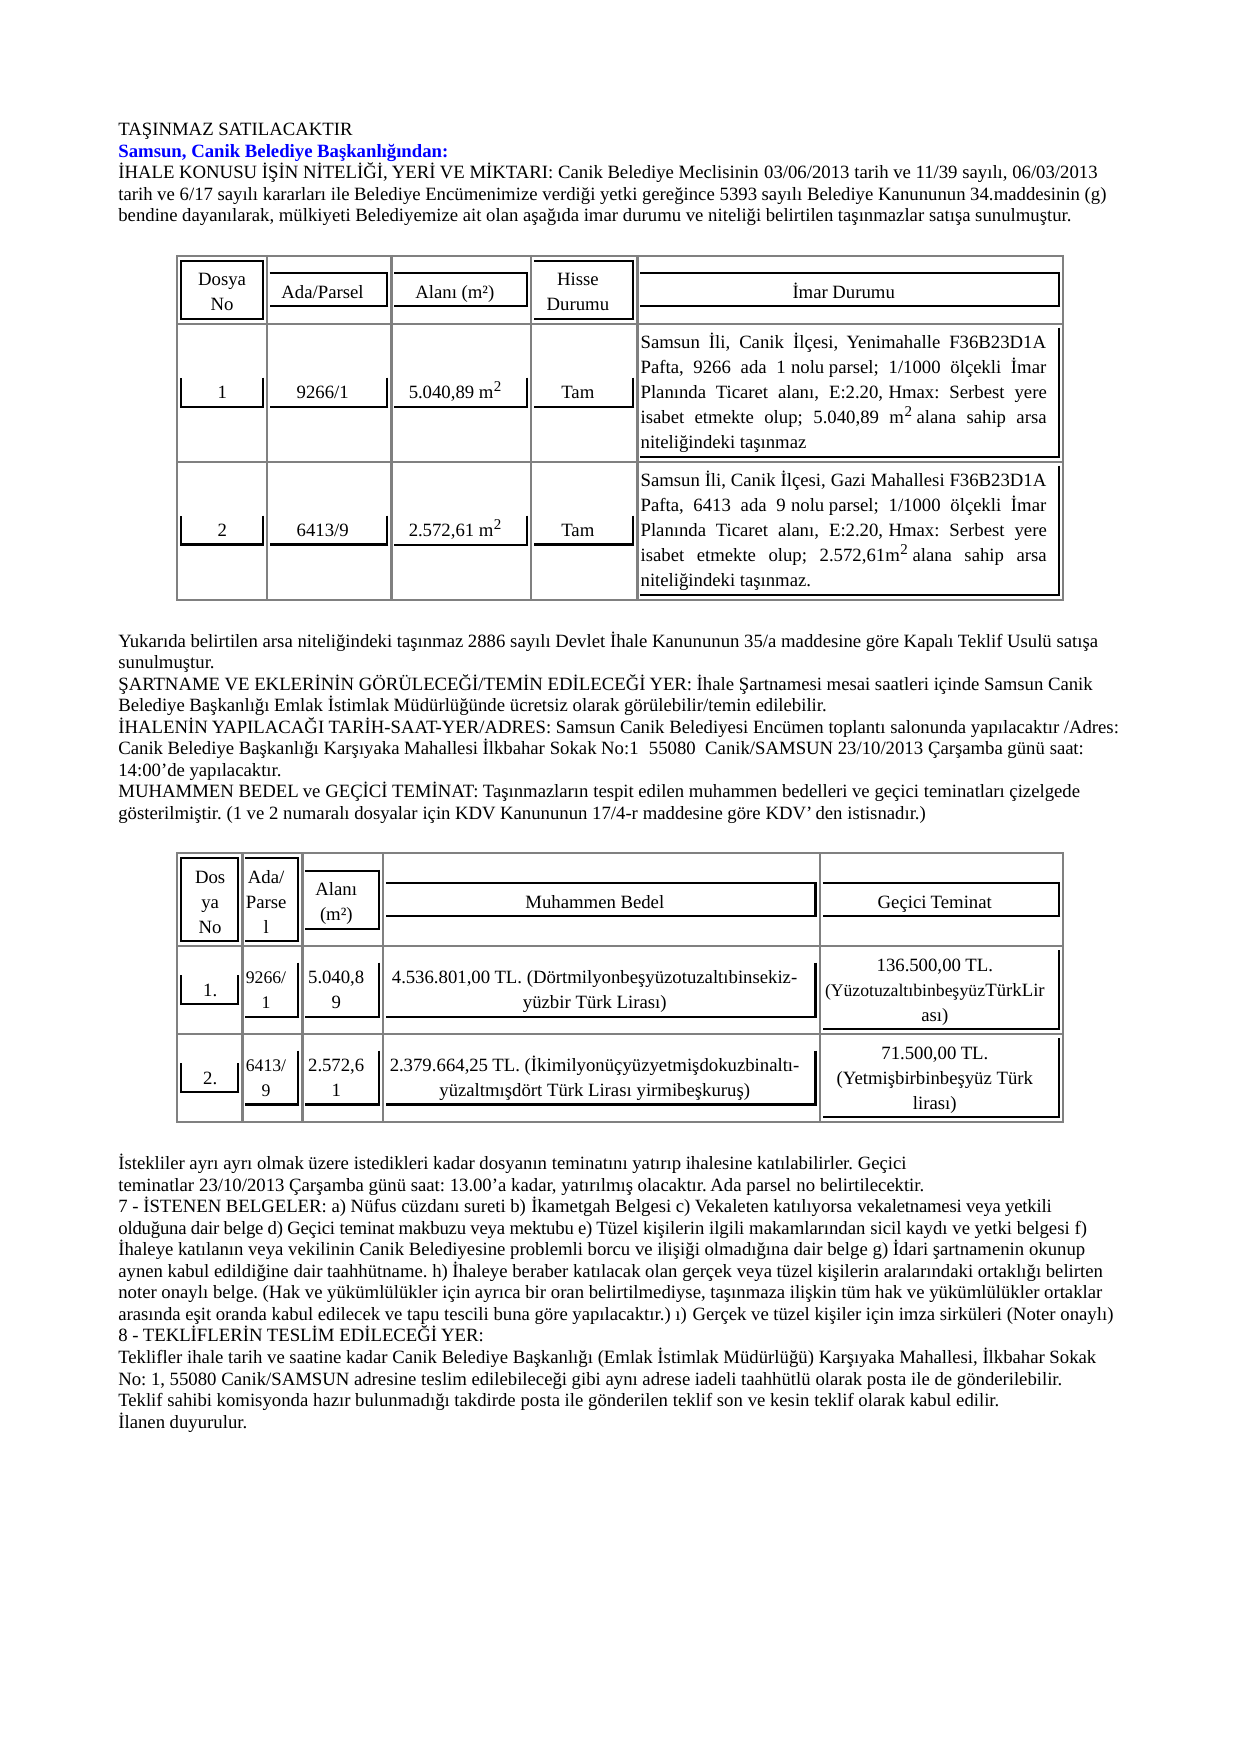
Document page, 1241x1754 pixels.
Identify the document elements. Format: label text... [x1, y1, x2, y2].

table_header Hisse Durumu [532, 257, 636, 323]
table_cell 2.379.664,25 TL. (İkimilyonüçyüzyetmişdokuzbinaltı-yüzaltmışdört Türk Lirası yirmibeşkuruş) [384, 1035, 819, 1121]
text 8 - TEKLİFLERİN TESLİM EDİLECEĞİ YER: [118, 1324, 1122, 1346]
text Teklifler ihale tarih ve saatine kadar Canik Belediye Başkanlığı (Emlak İstimlak Müdürlüğü) Karşıyaka Mahallesi, İlkbahar Sokak No: 1, 55080 Canik/SAMSUN adresine teslim edilebileceği gibi aynı adrese iadeli taahhütlü olarak posta ile de gönderilebilir. [118, 1346, 1122, 1389]
table_cell 136.500,00 TL.(YüzotuzaltıbinbeşyüzTürkLirası) [821, 947, 1062, 1033]
text Teklif sahibi komisyonda hazır bulunmadığı takdirde posta ile gönderilen teklif son ve kesin teklif olarak kabul edilir. [118, 1389, 1122, 1411]
text İHALE KONUSU İŞİN NİTELİĞİ, YERİ VE MİKTARI: Canik Belediye Meclisinin 03/06/2013 tarih ve 11/39 sayılı, 06/03/2013 tarih ve 6/17 sayılı kararları ile Belediye Encümenimize verdiği yetki gereğince 5393 sayılı Belediye Kanununun 34.maddesinin (g) bendine dayanılarak, mülkiyeti Belediyemize ait olan aşağıda imar durumu ve niteliği belirtilen taşınmazlar satışa sunulmuştur. [118, 161, 1122, 226]
table_cell 2.572,61 [304, 1035, 382, 1121]
table_header Dosya No [178, 257, 266, 323]
table_header Dosya No [178, 854, 241, 945]
table_cell 5.040,89 m2 [393, 325, 530, 461]
text 7 - İSTENEN BELGELER: a) Nüfus cüzdanı sureti b) İkametgah Belgesi c) Vekaleten katılıyorsa vekaletnamesi veya yetkili olduğuna dair belge d) Geçici teminat makbuzu veya mektubu e) Tüzel kişilerin ilgili makamlarından sicil kaydı ve yetki belgesi f) İhaleye katılanın veya vekilinin Canik Belediyesine problemli borcu ve ilişiği olmadığına dair belge g) İdari şartnamenin okunup aynen kabul edildiğine dair taahhütname. h) İhaleye beraber katılacak olan gerçek veya tüzel kişilerin aralarındaki ortaklığı belirten noter onaylı belge. (Hak ve yükümlülükler için ayrıca bir oran belirtilmediyse, taşınmaza ilişkin tüm hak ve yükümlülükler ortaklar arasında eşit oranda kabul edilecek ve tapu tescili buna göre yapılacaktır.) ı) Gerçek ve tüzel kişiler için imza sirküleri (Noter onaylı) [118, 1195, 1122, 1324]
table_cell 9266/1 [244, 947, 301, 1033]
table_cell 6413/9 [244, 1035, 301, 1121]
table_cell 2.572,61 m2 [393, 463, 530, 599]
table_cell Samsun İli, Canik İlçesi, Gazi Mahallesi F36B23D1A Pafta, 6413 ada 9 nolu parsel; 1/1000 ölçekli İmar Planında Ticaret alanı, E:2.20, Hmax: Serbest yere isabet etmekte olup; 2.572,61m2 alana sahip arsa niteliğindeki taşınmaz. [639, 463, 1062, 599]
table_cell 1. [178, 947, 241, 1033]
table_cell 1 [178, 325, 266, 461]
table_cell 2. [178, 1035, 241, 1121]
table_cell 5.040,89 [304, 947, 382, 1033]
table_header Alanı (m²) [304, 854, 382, 945]
table_cell 2 [178, 463, 266, 599]
table_header Alanı (m²) [393, 257, 530, 323]
table_cell 4.536.801,00 TL. (Dörtmilyonbeşyüzotuzaltıbinsekiz-yüzbir Türk Lirası) [384, 947, 819, 1033]
table_header Geçici Teminat [821, 854, 1062, 945]
text MUHAMMEN BEDEL ve GEÇİCİ TEMİNAT: Taşınmazların tespit edilen muhammen bedelleri ve geçici teminatları çizelgede gösterilmiştir. (1 ve 2 numaralı dosyalar için KDV Kanununun 17/4-r maddesine göre KDV’ den istisnadır.) [118, 780, 1122, 823]
table_header Muhammen Bedel [384, 854, 819, 945]
table_cell Tam [532, 463, 636, 599]
text İlanen duyurulur. [118, 1411, 1122, 1432]
table_cell Tam [532, 325, 636, 461]
table_cell Samsun İli, Canik İlçesi, Yenimahalle F36B23D1A Pafta, 9266 ada 1 nolu parsel; 1/1000 ölçekli İmar Planında Ticaret alanı, E:2.20, Hmax: Serbest yere isabet etmekte olup; 5.040,89 m2 alana sahip arsa niteliğindeki taşınmaz [639, 325, 1062, 461]
table_header İmar Durumu [639, 257, 1062, 323]
table_header Ada/ Parsel [244, 854, 301, 945]
text TAŞINMAZ SATILACAKTIR [118, 118, 1122, 140]
table_cell 9266/1 [268, 325, 390, 461]
table_cell 71.500,00 TL. (Yetmişbirbinbeşyüz Türk lirası) [821, 1035, 1062, 1121]
table_header Ada/Parsel [268, 257, 390, 323]
text İstekliler ayrı ayrı olmak üzere istedikleri kadar dosyanın teminatını yatırıp ihalesine katılabilirler. Geçici teminatlar 23/10/2013 Çarşamba günü saat: 13.00’a kadar, yatırılmış olacaktır. Ada parsel no belirtilecektir. [118, 1152, 1122, 1195]
text ŞARTNAME VE EKLERİNİN GÖRÜLECEĞİ/TEMİN EDİLECEĞİ YER: İhale Şartnamesi mesai saatleri içinde Samsun Canik Belediye Başkanlığı Emlak İstimlak Müdürlüğünde ücretsiz olarak görülebilir/temin edilebilir. [118, 673, 1122, 716]
text Yukarıda belirtilen arsa niteliğindeki taşınmaz 2886 sayılı Devlet İhale Kanununun 35/a maddesine göre Kapalı Teklif Usulü satışa sunulmuştur. [118, 629, 1122, 673]
table_cell 6413/9 [268, 463, 390, 599]
text İHALENİN YAPILACAĞI TARİH-SAAT-YER/ADRES: Samsun Canik Belediyesi Encümen toplantı salonunda yapılacaktır /Adres: Canik Belediye Başkanlığı Karşıyaka Mahallesi İlkbahar Sokak No:1 55080 Canik/SAMSUN 23/10/2013 Çarşamba günü saat: 14:00’de yapılacaktır. [118, 716, 1122, 780]
text Samsun, Canik Belediye Başkanlığından: [118, 140, 1122, 161]
